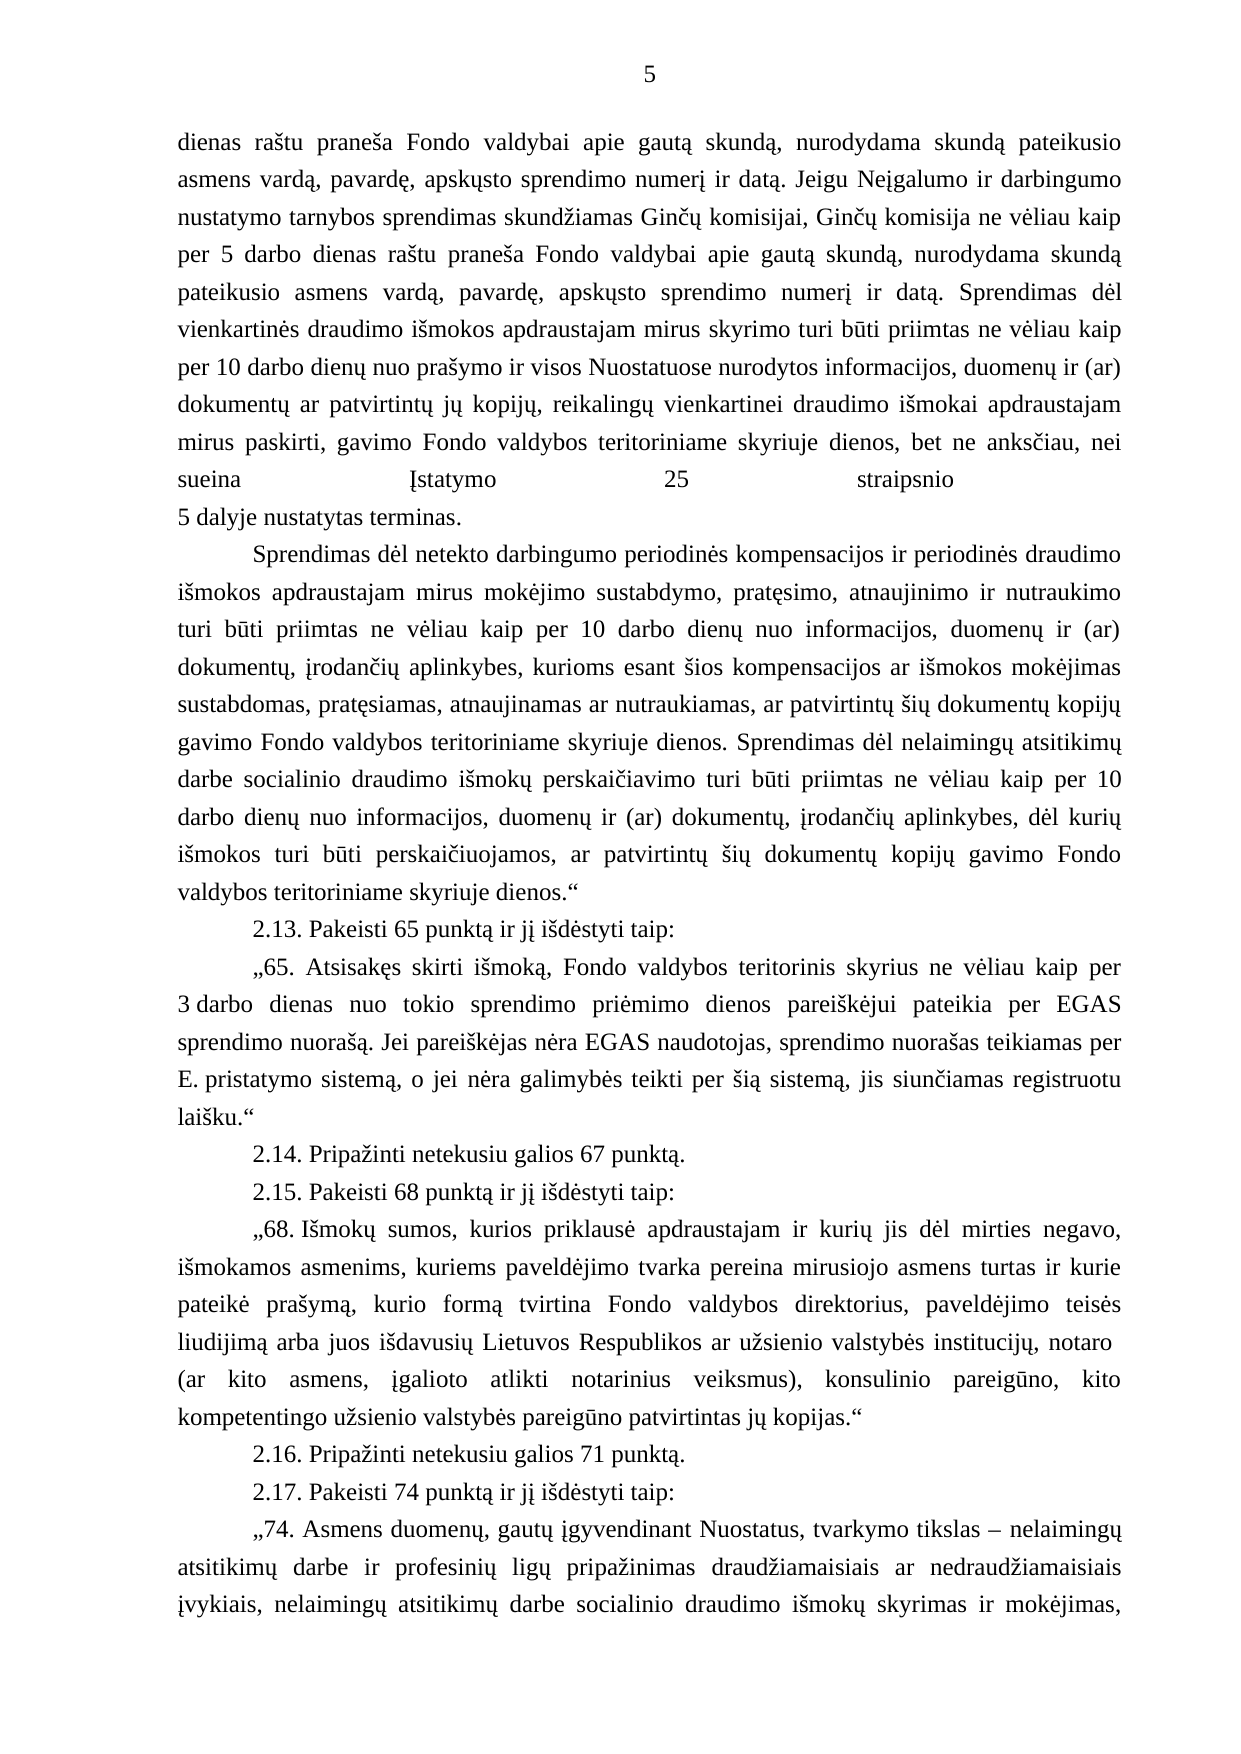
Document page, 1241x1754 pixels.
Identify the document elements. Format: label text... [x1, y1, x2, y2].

text „74. Asmens duomenų, gautų įgyvendinant Nuostatus, tvarkymo tikslas – nelaimingų atsitikimų darbe ir profesinių ligų pripažinimas draudžiamaisiais ar nedraudžiamaisiais įvykiais, nelaimingų atsitikimų darbe socialinio draudimo išmokų skyrimas ir mokėjimas, [177, 1506, 1122, 1618]
text 2.17. Pakeisti 74 punktą ir jį išdėstyti taip: [177, 1468, 1122, 1506]
text 2.13. Pakeisti 65 punktą ir jį išdėstyti taip: [177, 906, 1122, 943]
text 2.16. Pripažinti netekusiu galios 71 punktą. [177, 1431, 1122, 1468]
text dienas raštu praneša Fondo valdybai apie gautą skundą, nurodydama skundą pateikusio asmens vardą, pavardę, apskųsto sprendimo numerį ir datą. Jeigu Neįgalumo ir darbingumo nustatymo tarnybos sprendimas skundžiamas Ginčų komisijai, Ginčų komisija ne vėliau kaip per 5 darbo dienas raštu praneša Fondo valdybai apie gautą skundą, nurodydama skundą pateikusio asmens vardą, pavardę, apskųsto sprendimo numerį ir datą. Sprendimas dėl vienkartinės draudimo išmokos apdraustajam mirus skyrimo turi būti priimtas ne vėliau kaip per 10 darbo dienų nuo prašymo ir visos Nuostatuose nurodytos informacijos, duomenų ir (ar) dokumentų ar patvirtintų jų kopijų, reikalingų vienkartinei draudimo išmokai apdraustajam mirus paskirti, gavimo Fondo valdybos teritoriniame skyriuje dienos, bet ne anksčiau, nei sueina Įstatymo 25 straipsnio 5 dalyje nustatytas terminas. [177, 118, 1122, 531]
text 2.15. Pakeisti 68 punktą ir jį išdėstyti taip: [177, 1168, 1122, 1206]
text Sprendimas dėl netekto darbingumo periodinės kompensacijos ir periodinės draudimo išmokos apdraustajam mirus mokėjimo sustabdymo, pratęsimo, atnaujinimo ir nutraukimo turi būti priimtas ne vėliau kaip per 10 darbo dienų nuo informacijos, duomenų ir (ar) dokumentų, įrodančių aplinkybes, kurioms esant šios kompensacijos ar išmokos mokėjimas sustabdomas, pratęsiamas, atnaujinamas ar nutraukiamas, ar patvirtintų šių dokumentų kopijų gavimo Fondo valdybos teritoriniame skyriuje dienos. Sprendimas dėl nelaimingų atsitikimų darbe socialinio draudimo išmokų perskaičiavimo turi būti priimtas ne vėliau kaip per 10 darbo dienų nuo informacijos, duomenų ir (ar) dokumentų, įrodančių aplinkybes, dėl kurių išmokos turi būti perskaičiuojamos, ar patvirtintų šių dokumentų kopijų gavimo Fondo valdybos teritoriniame skyriuje dienos.“ [177, 531, 1122, 906]
text 2.14. Pripažinti netekusiu galios 67 punktą. [177, 1131, 1122, 1168]
text „68. Išmokų sumos, kurios priklausė apdraustajam ir kurių jis dėl mirties negavo, išmokamos asmenims, kuriems paveldėjimo tvarka pereina mirusiojo asmens turtas ir kurie pateikė prašymą, kurio formą tvirtina Fondo valdybos direktorius, paveldėjimo teisės liudijimą arba juos išdavusių Lietuvos Respublikos ar užsienio valstybės institucijų, notaro (ar kito asmens, įgalioto atlikti notarinius veiksmus), konsulinio pareigūno, kito kompetentingo užsienio valstybės pareigūno patvirtintas jų kopijas.“ [177, 1206, 1122, 1431]
text „65. Atsisakęs skirti išmoką, Fondo valdybos teritorinis skyrius ne vėliau kaip per 3 darbo dienas nuo tokio sprendimo priėmimo dienos pareiškėjui pateikia per EGAS sprendimo nuorašą. Jei pareiškėjas nėra EGAS naudotojas, sprendimo nuorašas teikiamas per E. pristatymo sistemą, o jei nėra galimybės teikti per šią sistemą, jis siunčiamas registruotu laišku.“ [177, 943, 1122, 1131]
